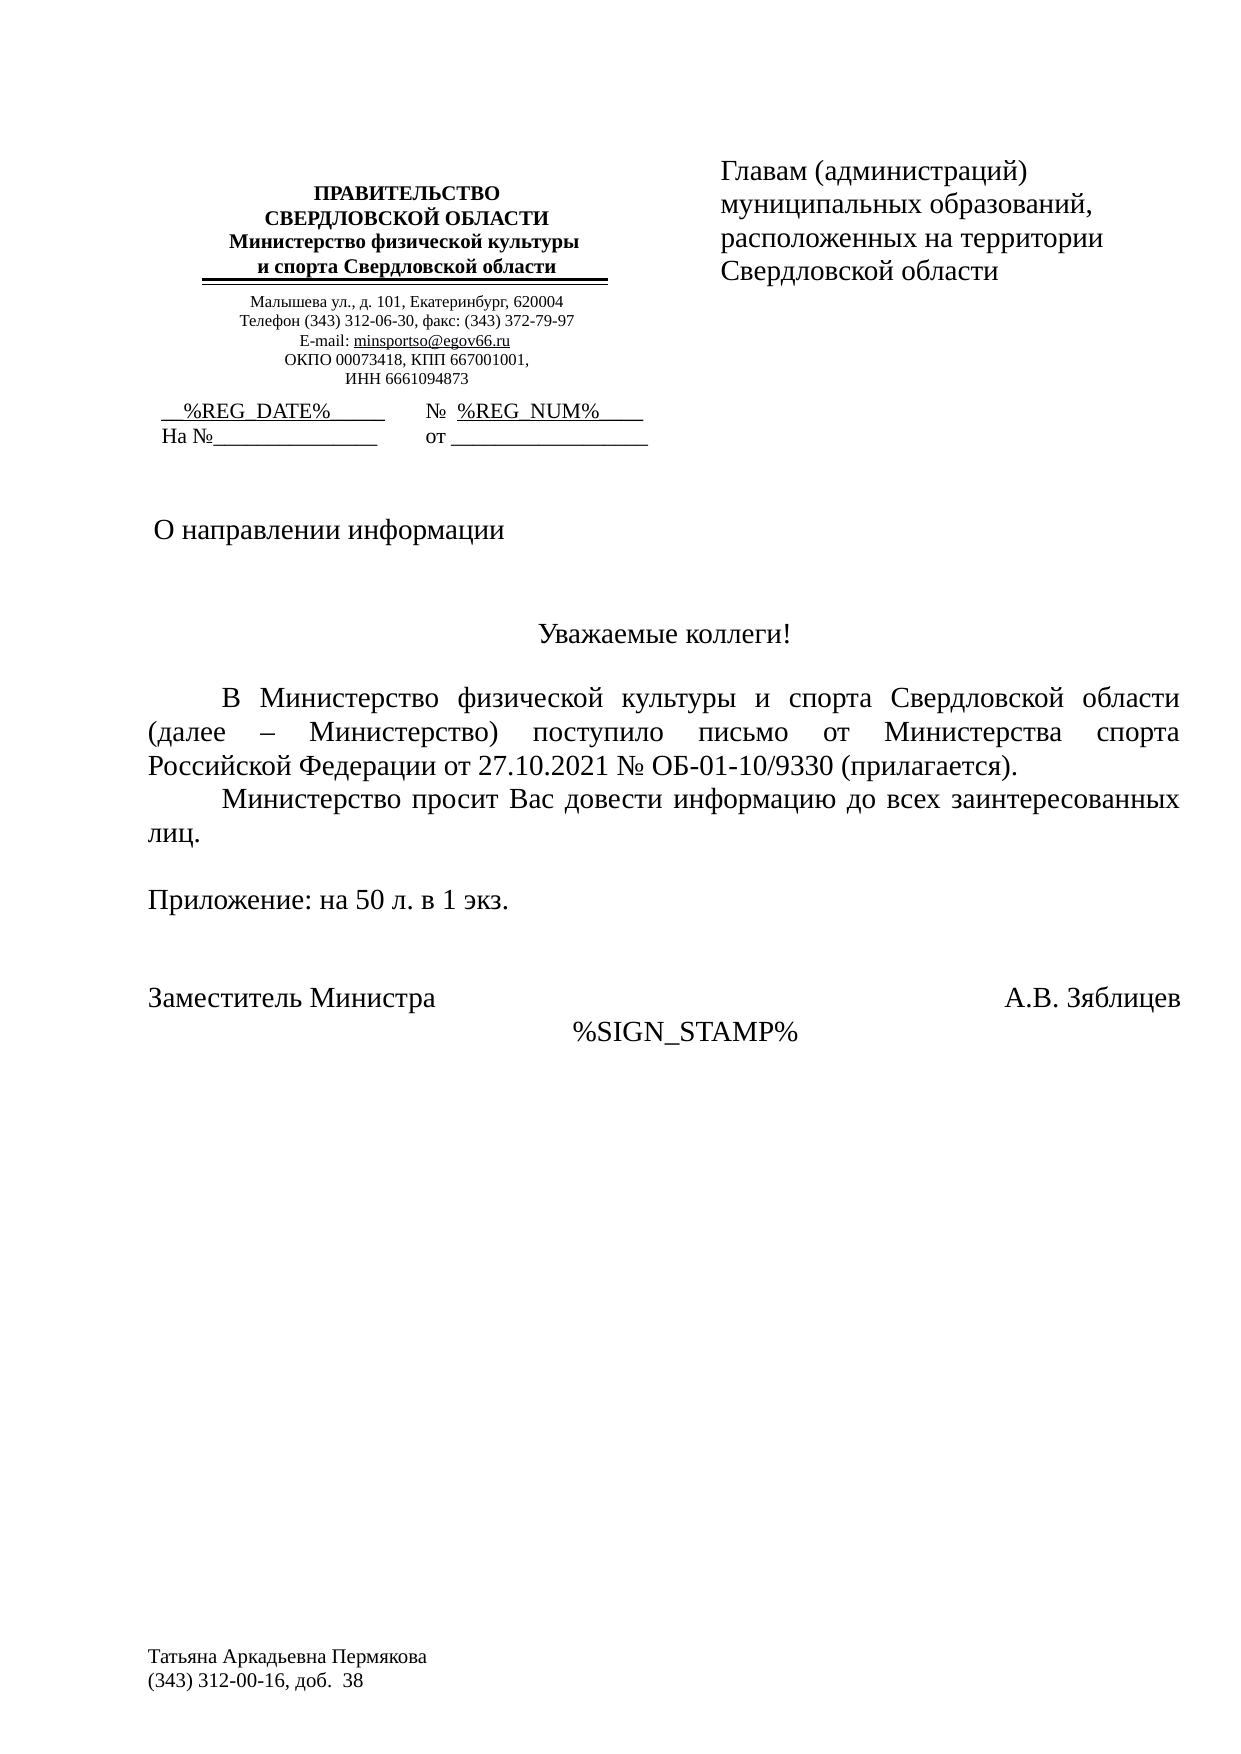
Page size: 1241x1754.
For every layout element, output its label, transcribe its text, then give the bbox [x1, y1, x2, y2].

text В Министерство физической культуры и спорта Свердловской области (далее – Министерство) поступило письмо от Министерства спорта Российской Федерации от 27.10.2021 № ОБ-01-10/9330 (прилагается). [148, 681, 1181, 781]
table_header Главам (администраций) муниципальных образований, расположенных на территории Свердловской области [715, 147, 1181, 393]
table_header [662, 147, 714, 393]
table_header № %REG_NUM%____ [414, 398, 679, 423]
text Уважаемые коллеги! [148, 616, 1181, 649]
table_header %SIGN_STAMP% [561, 980, 915, 1047]
table_header Заместитель Министра [136, 980, 561, 1047]
table_header __%REG_DATE%_____ [150, 398, 414, 423]
table_header А.В. Зяблицев [915, 980, 1192, 1047]
table_header ПРАВИТЕЛЬСТВО СВЕРДЛОВСКОЙ ОБЛАСТИ Министерство физической культуры и спорта Свердловской области Малышева ул., д. 101, Екатеринбург, 620004 Телефон (343) 312-06-30, факс: (343) 372-79-97 Е-mail: minsportso@egov66.ru ОКПО 00073418, КПП 667001001, ИНН 6661094873 [152, 147, 662, 393]
table_header [561, 915, 915, 949]
table_header [136, 915, 561, 949]
table_header О направлении информации [148, 506, 651, 551]
table_cell от __________________ [414, 424, 679, 449]
text Министерство просит Вас довести информацию до всех заинтересованных лиц. [148, 781, 1181, 848]
table_header [915, 915, 1192, 949]
table_cell На №_______________ [150, 424, 414, 449]
text Приложение: на 50 л. в 1 экз. [148, 882, 1181, 915]
